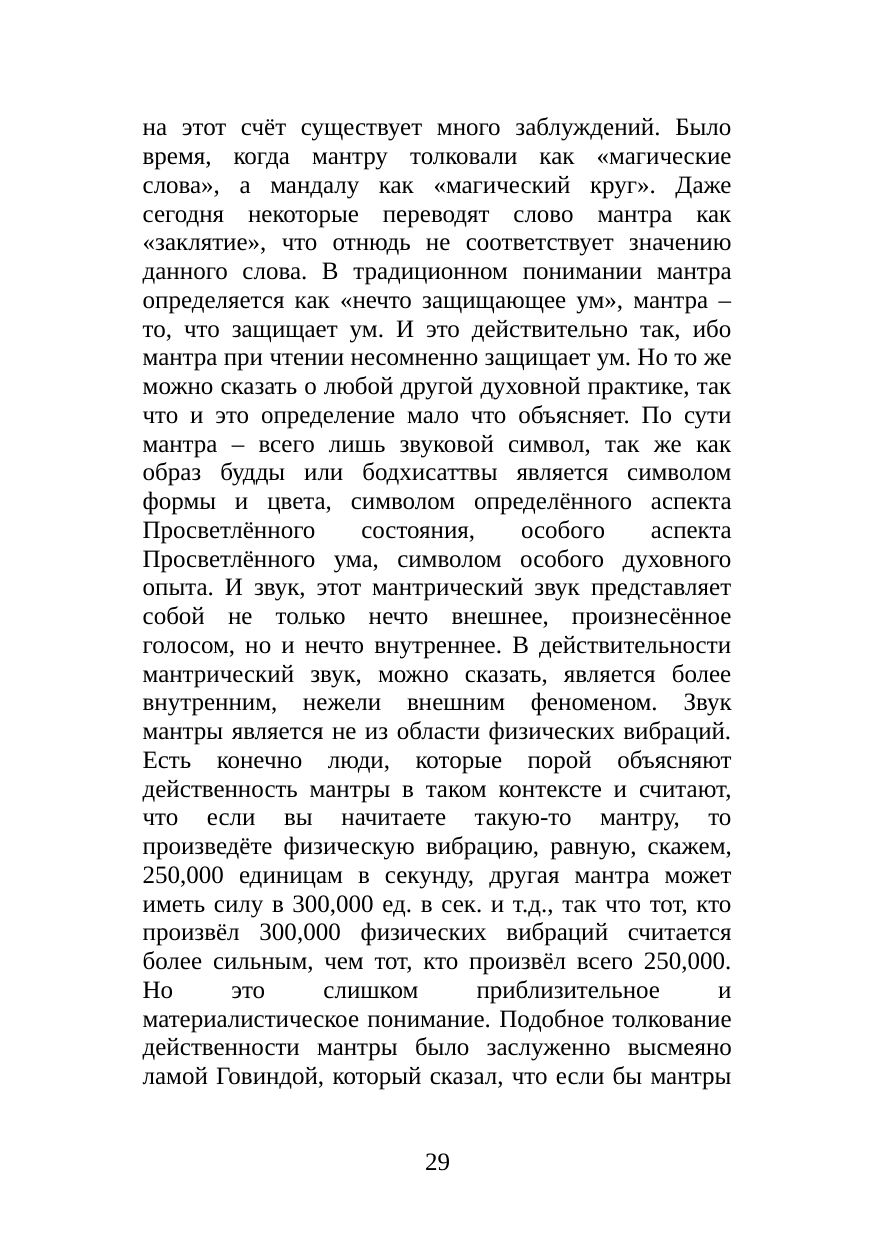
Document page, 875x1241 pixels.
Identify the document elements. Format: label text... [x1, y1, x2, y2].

text на этот счёт существует много заблуждений. Было время, когда мантру толковали как «магические слова», а мандалу как «магический круг». Даже сегодня некоторые переводят слово мантра как «заклятие», что отнюдь не соответствует значению данного слова. В традиционном понимании мантра определяется как «нечто защищающее ум», мантра – то, что защищает ум. И это действительно так, ибо мантра при чтении несомненно защищает ум. Но то же можно сказать о любой другой духовной практике, так что и это определение мало что объясняет. По сути мантра – всего лишь звуковой символ, так же как образ будды или бодхисаттвы является символом формы и цвета, символом определённого аспекта Просветлённого состояния, особого аспекта Просветлённого ума, символом особого духовного опыта. И звук, этот мантрический звук представляет собой не только нечто внешнее, произнесённое голосом, но и нечто внутреннее. В действительности мантрический звук, можно сказать, является более внутренним, нежели внешним феноменом. Звук мантры является не из области физических вибраций. Есть конечно люди, которые порой объясняют действенность мантры в таком контексте и считают, что если вы начитаете такую-то мантру, то произведёте физическую вибрацию, равную, скажем, 250,000 единицам в секунду, другая мантра может иметь силу в 300,000 ед. в сек. и т.д., так что тот, кто произвёл 300,000 физических вибраций считается более сильным, чем тот, кто произвёл всего 250,000. Но это слишком приблизительное и материалистическое понимание. Подобное толкование действенности мантры было заслуженно высмеяно ламой Говиндой, который сказал, что если бы мантры [142, 112, 732, 1090]
